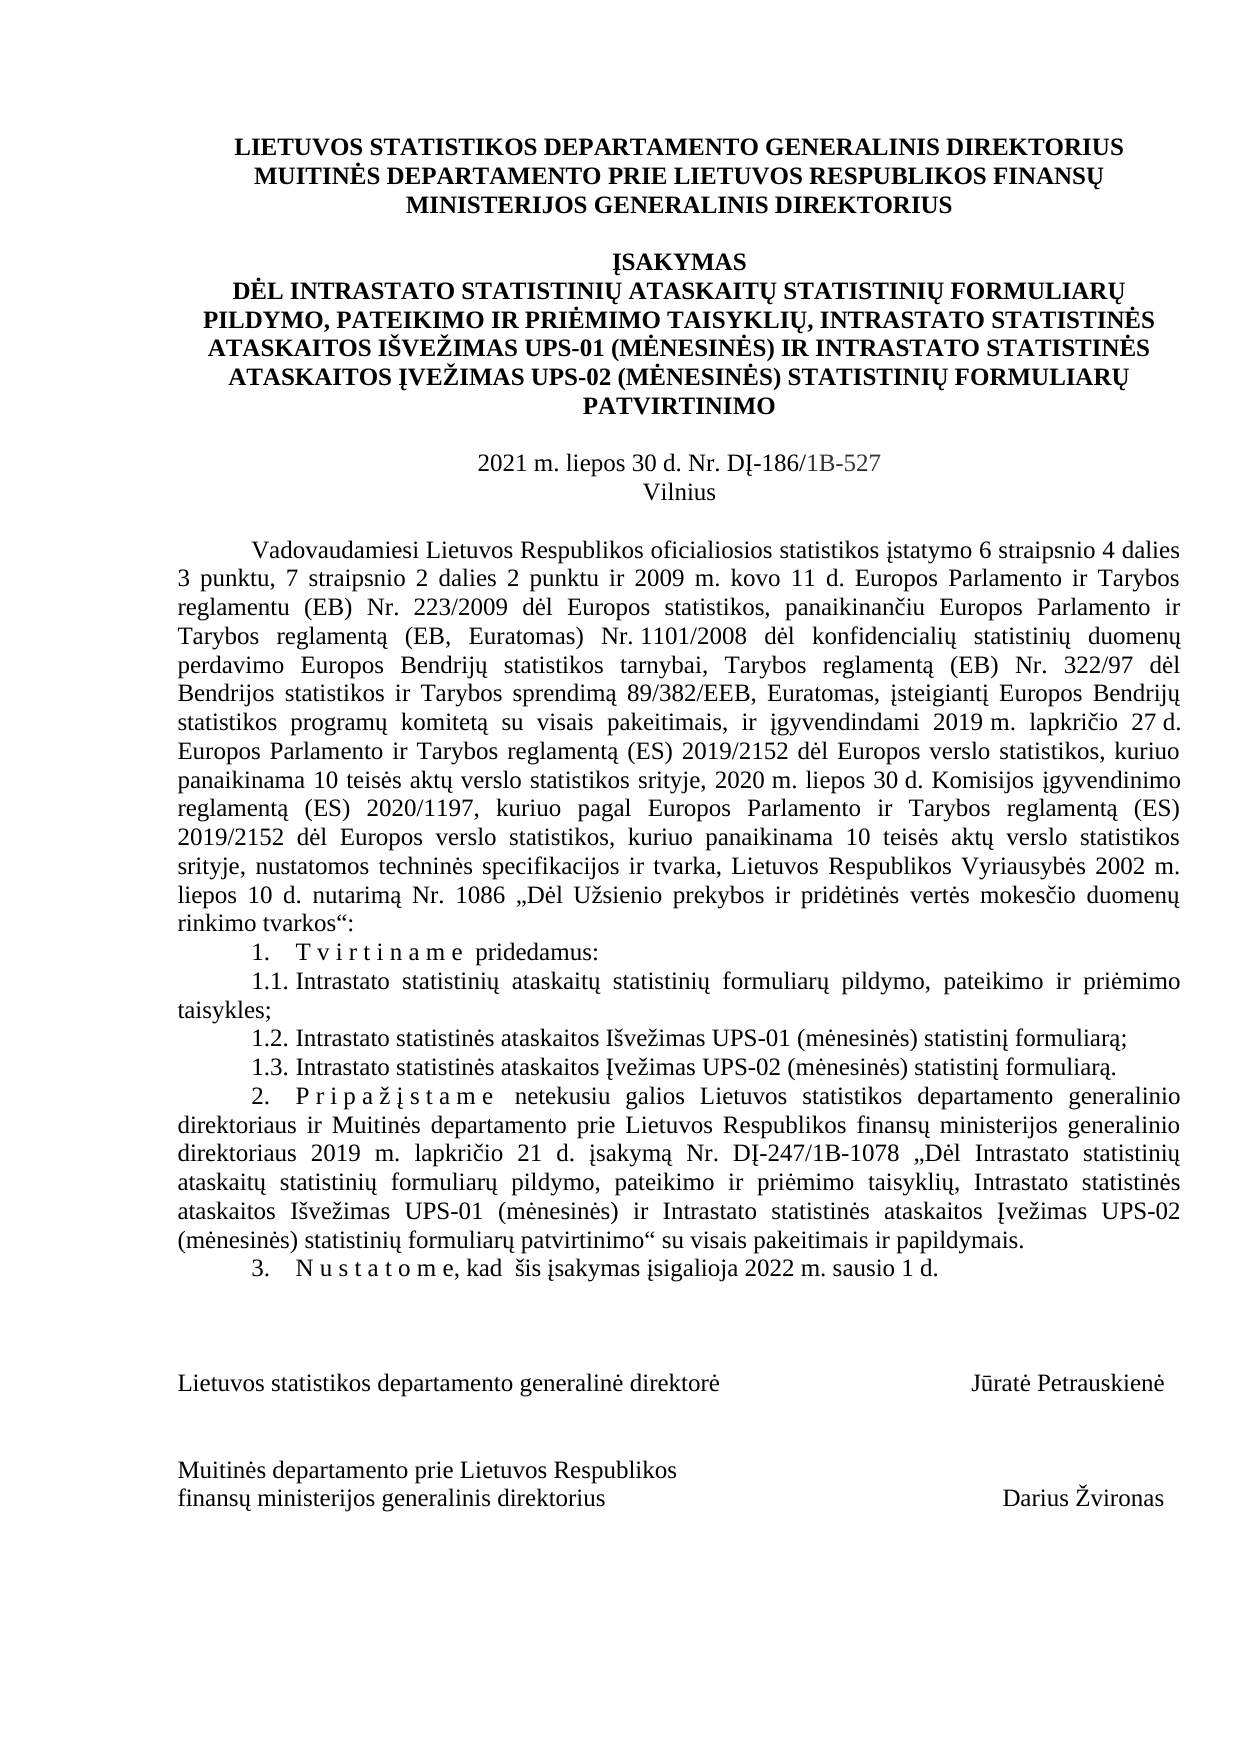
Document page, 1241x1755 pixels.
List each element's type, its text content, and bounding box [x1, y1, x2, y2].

text Lietuvos statistikos departamento generalinė direktorė Jūratė Petrauskienė [177, 1368, 1181, 1397]
text 1.2. Intrastato statistinės ataskaitos Išvežimas UPS-01 (mėnesinės) statistinį formuliarą; [177, 1023, 1181, 1052]
text 1. Tvirtiname pridedamus: [177, 937, 1181, 966]
text Vilnius [177, 477, 1181, 506]
text 1.1. Intrastato statistinių ataskaitų statistinių formuliarų pildymo, pateikimo ir priėmimo taisykles; [177, 966, 1181, 1023]
text Vadovaudamiesi Lietuvos Respublikos oficialiosios statistikos įstatymo 6 straipsnio 4 dalies 3 punktu, 7 straipsnio 2 dalies 2 punktu ir 2009 m. kovo 11 d. Europos Parlamento ir Tarybos reglamentu (EB) Nr. 223/2009 dėl Europos statistikos, panaikinančiu Europos Parlamento ir Tarybos reglamentą (EB, Euratomas) Nr. 1101/2008 dėl konfidencialių statistinių duomenų perdavimo Europos Bendrijų statistikos tarnybai, Tarybos reglamentą (EB) Nr. 322/97 dėl Bendrijos statistikos ir Tarybos sprendimą 89/382/EEB, Euratomas, įsteigiantį Europos Bendrijų statistikos programų komitetą su visais pakeitimais, ir įgyvendindami 2019 m. lapkričio 27 d. Europos Parlamento ir Tarybos reglamentą (ES) 2019/2152 dėl Europos verslo statistikos, kuriuo panaikinama 10 teisės aktų verslo statistikos srityje, 2020 m. liepos 30 d. Komisijos įgyvendinimo reglamentą (ES) 2020/1197, kuriuo pagal Europos Parlamento ir Tarybos reglamentą (ES) 2019/2152 dėl Europos verslo statistikos, kuriuo panaikinama 10 teisės aktų verslo statistikos srityje, nustatomos techninės specifikacijos ir tvarka, Lietuvos Respublikos Vyriausybės 2002 m. liepos 10 d. nutarimą Nr. 1086 „Dėl Užsienio prekybos ir pridėtinės vertės mokesčio duomenų rinkimo tvarkos“: [177, 535, 1181, 937]
text 1.3. Intrastato statistinės ataskaitos Įvežimas UPS-02 (mėnesinės) statistinį formuliarą. [177, 1052, 1181, 1081]
text 2021 m. liepos 30 d. Nr. DĮ-186/1B-527 [177, 448, 1181, 477]
text ĮSAKYMAS [177, 247, 1181, 276]
text finansų ministerijos generalinis direktorius Darius Žvironas [177, 1483, 1181, 1512]
text LIETUVOS STATISTIKOS DEPARTAMENTO GENERALINIS DIREKTORIUS [177, 132, 1181, 161]
text Muitinės departamento prie Lietuvos Respublikos [177, 1455, 1181, 1483]
text 3. Nustatome, kad šis įsakymas įsigalioja 2022 m. sausio 1 d. [177, 1253, 1181, 1282]
text DĖL INTRASTATO STATISTINIŲ ATASKAITŲ STATISTINIŲ FORMULIARŲ PILDYMO, PATEIKIMO IR PRIĖMIMO TAISYKLIŲ, INTRASTATO STATISTINĖS ATASKAITOS IŠVEŽIMAS UPS-01 (MĖNESINĖS) IR INTRASTATO STATISTINĖS ATASKAITOS ĮVEŽIMAS UPS-02 (MĖNESINĖS) STATISTINIŲ FORMULIARŲ PATVIRTINIMO [177, 276, 1181, 420]
text 2. Pripažįstame netekusiu galios Lietuvos statistikos departamento generalinio direktoriaus ir Muitinės departamento prie Lietuvos Respublikos finansų ministerijos generalinio direktoriaus 2019 m. lapkričio 21 d. įsakymą Nr. DĮ-247/1B-1078 „Dėl Intrastato statistinių ataskaitų statistinių formuliarų pildymo, pateikimo ir priėmimo taisyklių, Intrastato statistinės ataskaitos Išvežimas UPS-01 (mėnesinės) ir Intrastato statistinės ataskaitos Įvežimas UPS-02 (mėnesinės) statistinių formuliarų patvirtinimo“ su visais pakeitimais ir papildymais. [177, 1081, 1181, 1253]
text MUITINĖS DEPARTAMENTO PRIE LIETUVOS RESPUBLIKOS FINANSŲ MINISTERIJOS GENERALINIS DIREKTORIUS [177, 161, 1181, 218]
